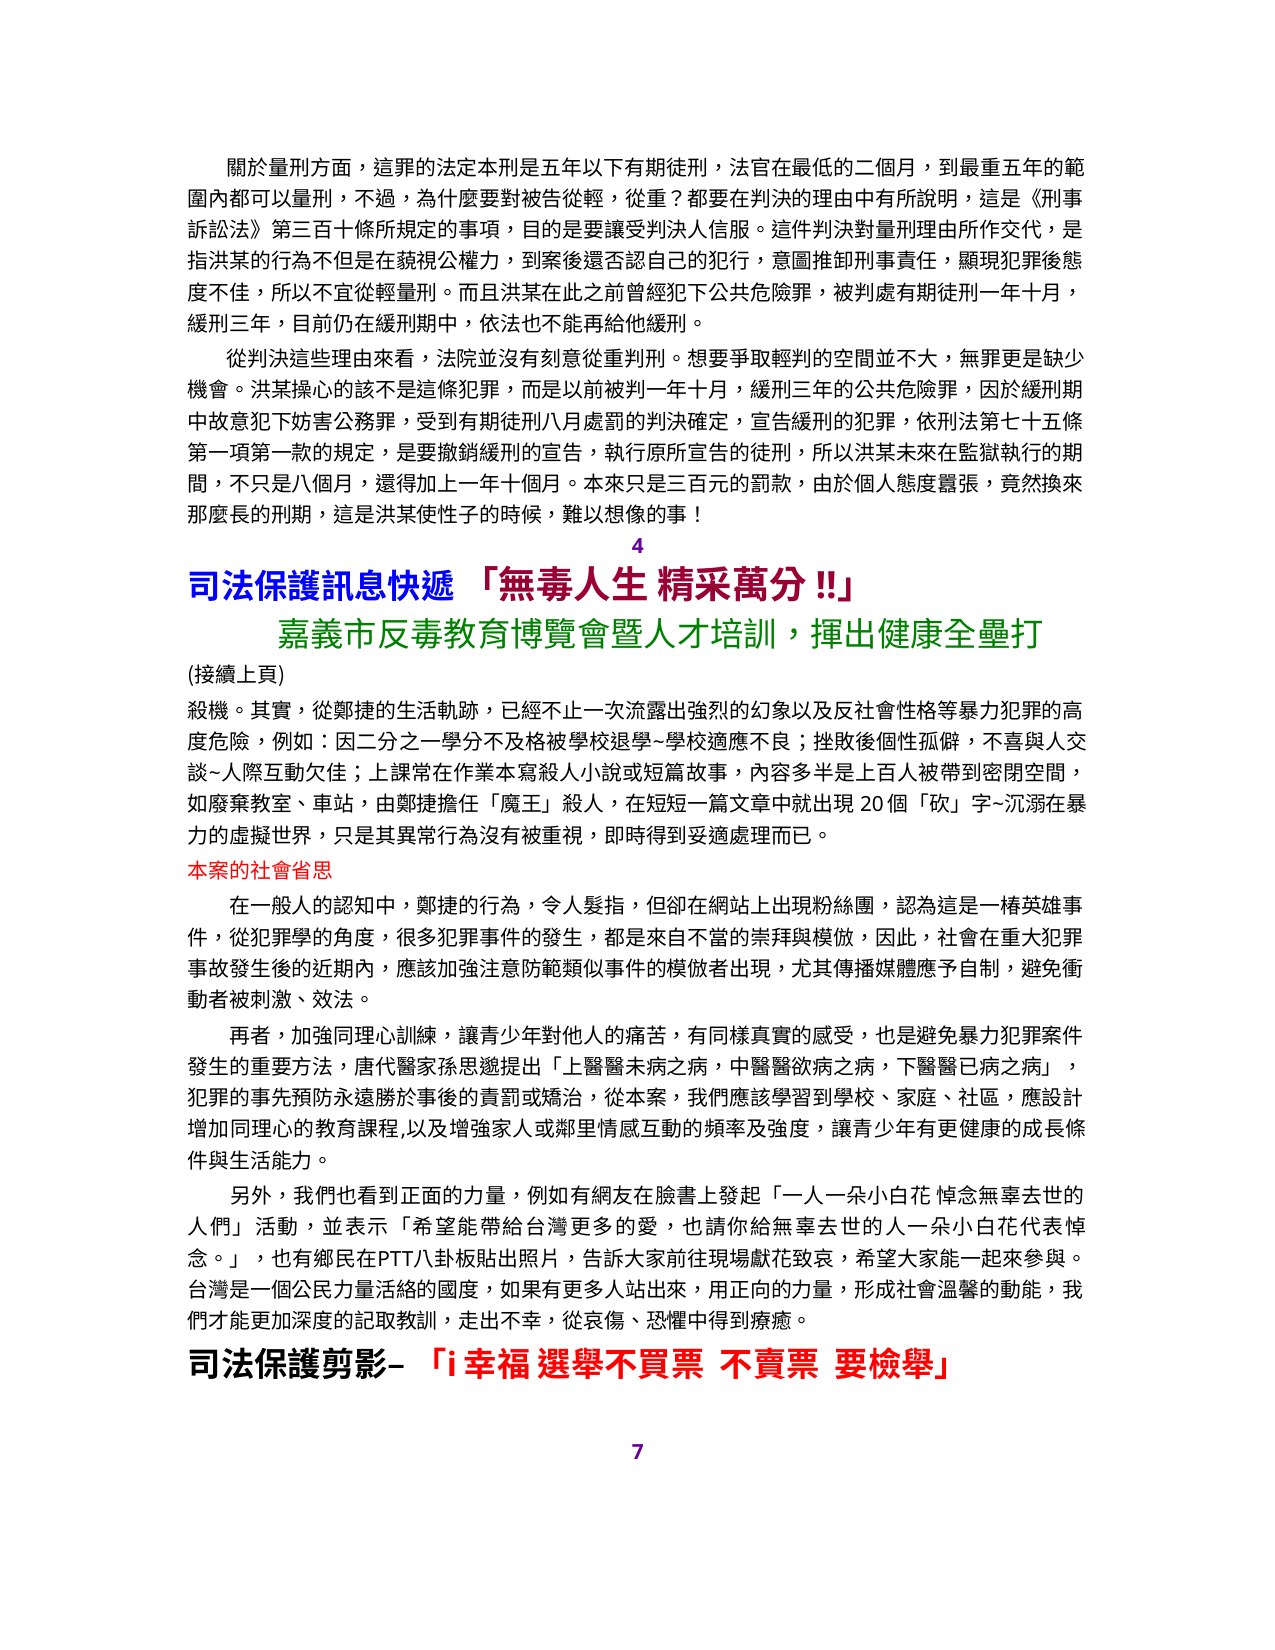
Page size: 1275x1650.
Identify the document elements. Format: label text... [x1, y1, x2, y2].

subtitle 司法保護訊息快遞 「無毒人生 精采萬分 !!」 [187, 560, 1087, 608]
text 殺機。其實，從鄭捷的生活軌跡，已經不止一次流露出強烈的幻象以及反社會性格等暴力犯罪的高度危險，例如：因二分之一學分不及格被學校退學~學校適應不良；挫敗後個性孤僻，不喜與人交談~人際互動欠佳；上課常在作業本寫殺人小說或短篇故事，內容多半是上百人被帶到密閉空間，如廢棄教室、車站，由鄭捷擔任「魔王」殺人，在短短一篇文章中就出現20個「砍」字~沉溺在暴力的虛擬世界，只是其異常行為沒有被重視，即時得到妥適處理而已。 [187, 693, 1087, 849]
text 關於量刑方面，這罪的法定本刑是五年以下有期徒刑，法官在最低的二個月，到最重五年的範圍內都可以量刑，不過，為什麼要對被告從輕，從重？都要在判決的理由中有所說明，這是《刑事訴訟法》第三百十條所規定的事項，目的是要讓受判決人信服。這件判決對量刑理由所作交代，是指洪某的行為不但是在藐視公權力，到案後還否認自己的犯行，意圖推卸刑事責任，顯現犯罪後態度不佳，所以不宜從輕量刑。而且洪某在此之前曾經犯下公共危險罪，被判處有期徒刑一年十月，緩刑三年，目前仍在緩刑期中，依法也不能再給他緩刑。 [187, 150, 1087, 337]
text 再者，加強同理心訓練，讓青少年對他人的痛苦，有同樣真實的感受，也是避免暴力犯罪案件發生的重要方法，唐代醫家孫思邈提出「上醫醫未病之病，中醫醫欲病之病，下醫醫已病之病」，犯罪的事先預防永遠勝於事後的責罰或矯治，從本案，我們應該學習到學校、家庭、社區，應設計增加同理心的教育課程,以及增強家人或鄰里情感互動的頻率及強度，讓青少年有更健康的成長條件與生活能力。 [187, 1018, 1087, 1174]
text (接續上頁) [187, 658, 1087, 689]
subtitle 嘉義市反毒教育博覽會暨人才培訓，揮出健康全壘打 [187, 608, 1087, 656]
text 7 [187, 1437, 1087, 1465]
subtitle 司法保護剪影– 「i幸福 選舉不買票 不賣票 要檢舉」 [187, 1337, 1087, 1387]
text 本案的社會省思 [187, 853, 1087, 885]
text 在一般人的認知中，鄭捷的行為，令人髮指，但卻在網站上出現粉絲團，認為這是一椿英雄事件，從犯罪學的角度，很多犯罪事件的發生，都是來自不當的崇拜與模倣，因此，社會在重大犯罪事故發生後的近期內，應該加強注意防範類似事件的模倣者出現，尤其傳播媒體應予自制，避免衝動者被刺激、效法。 [187, 889, 1087, 1014]
text 從判決這些理由來看，法院並沒有刻意從重判刑。想要爭取輕判的空間並不大，無罪更是缺少機會。洪某操心的該不是這條犯罪，而是以前被判一年十月，緩刑三年的公共危險罪，因於緩刑期中故意犯下妨害公務罪，受到有期徒刑八月處罰的判決確定，宣告緩刑的犯罪，依刑法第七十五條第一項第一款的規定，是要撤銷緩刑的宣告，執行原所宣告的徒刑，所以洪某未來在監獄執行的期間，不只是八個月，還得加上一年十個月。本來只是三百元的罰款，由於個人態度囂張，竟然換來那麼長的刑期，這是洪某使性子的時候，難以想像的事！ [187, 342, 1087, 529]
text 4 [187, 531, 1087, 560]
text 另外，我們也看到正面的力量，例如有網友在臉書上發起「一人一朵小白花 悼念無辜去世的人們」活動，並表示「希望能帶給台灣更多的愛，也請你給無辜去世的人一朵小白花代表悼念。」，也有鄉民在PTT八卦板貼出照片，告訴大家前往現場獻花致哀，希望大家能一起來參與。台灣是一個公民力量活絡的國度，如果有更多人站出來，用正向的力量，形成社會溫馨的動能，我們才能更加深度的記取教訓，走出不幸，從哀傷、恐懼中得到療癒。 [187, 1178, 1087, 1335]
